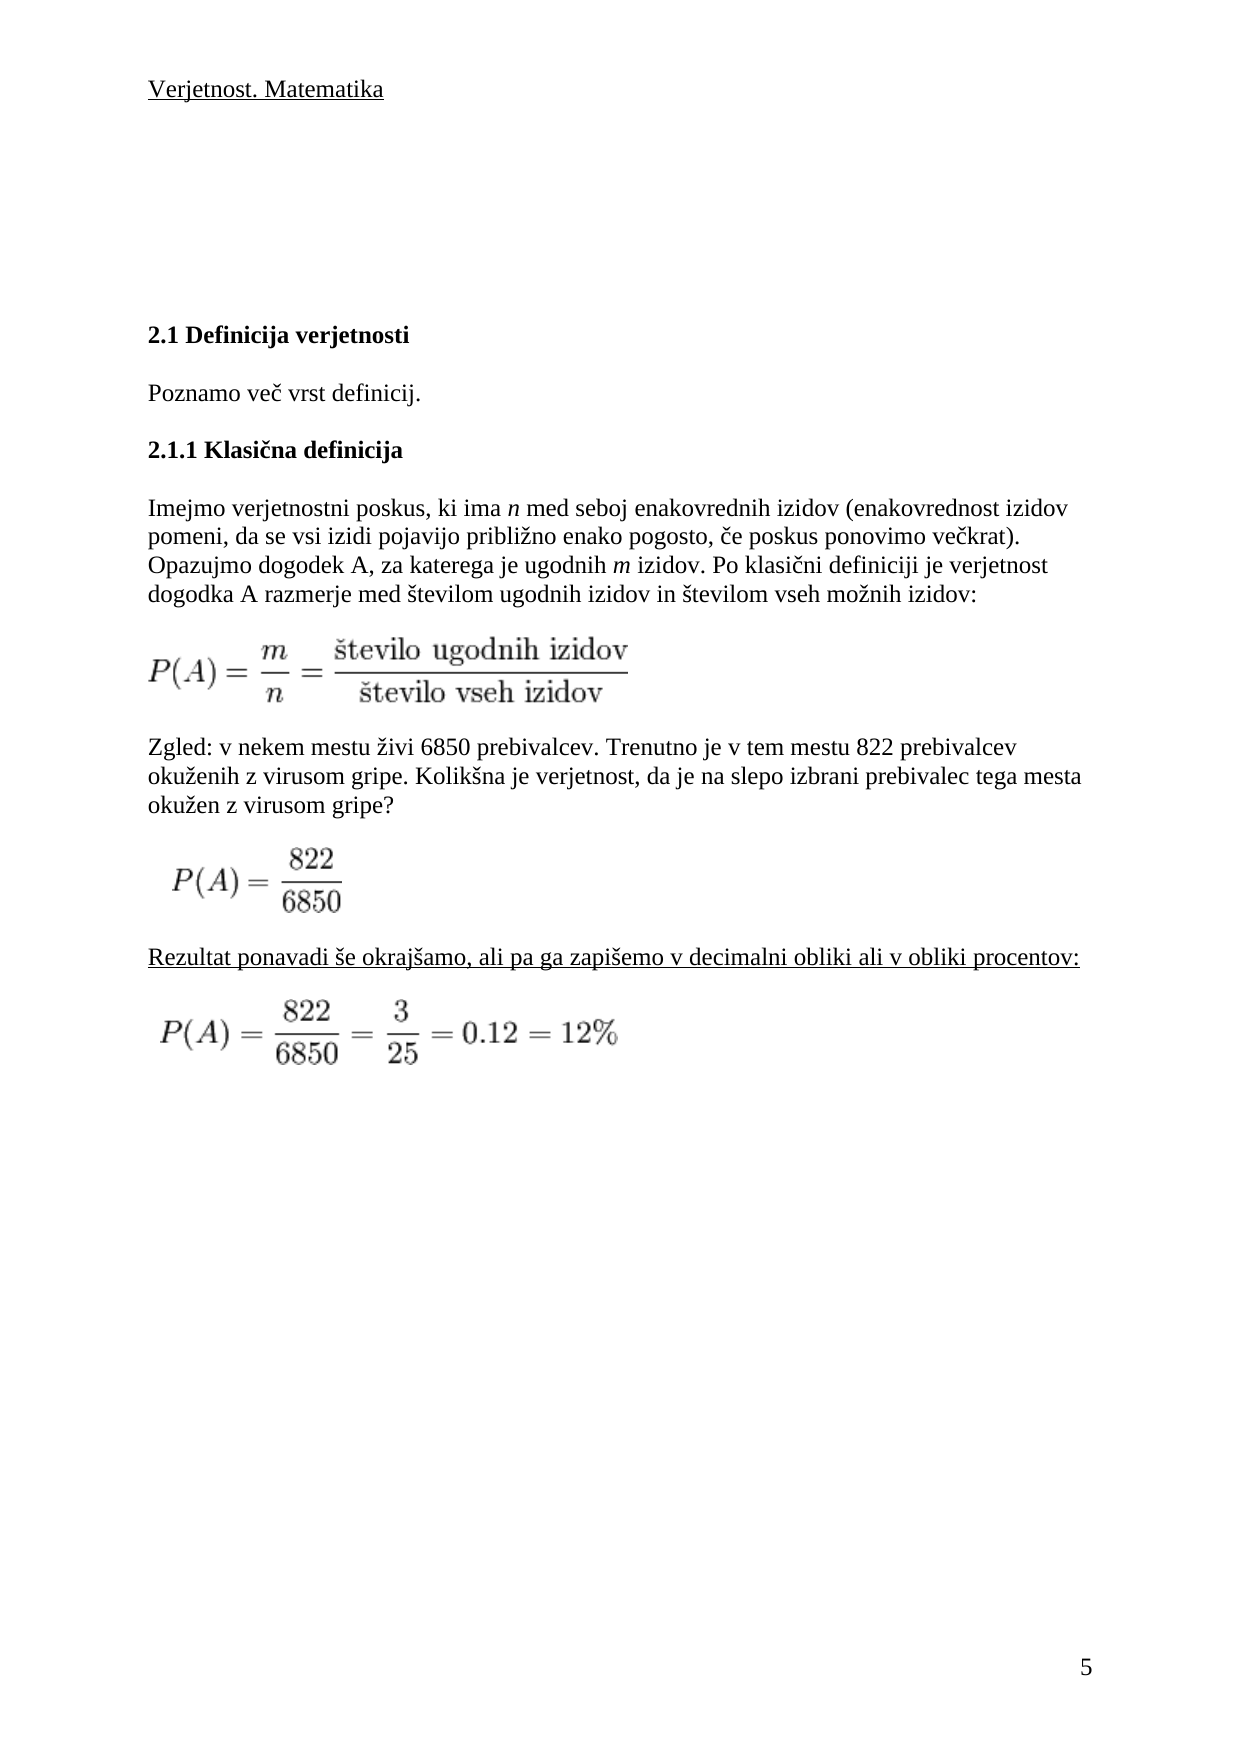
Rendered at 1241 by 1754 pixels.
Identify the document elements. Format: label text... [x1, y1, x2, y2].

picture [147, 636, 628, 704]
picture [172, 847, 342, 913]
text 2.1 Definicija verjetnosti [148, 320, 1093, 349]
text Imejmo verjetnostni poskus, ki ima n med seboj enakovrednih izidov (enakovrednost izidov pomeni, da se vsi izidi pojavijo približno enako pogosto, če poskus ponovimo večkrat). Opazujmo dogodek A, za katerega je ugodnih m izidov. Po klasični definiciji je verjetnost dogodka A razmerje med številom ugodnih izidov in številom vseh možnih izidov: [148, 493, 1093, 608]
text Rezultat ponavadi še okrajšamo, ali pa ga zapišemo v decimalni obliki ali v obliki procentov: [148, 942, 1093, 971]
text Poznamo več vrst definicij. [148, 378, 1093, 406]
text Zgled: v nekem mestu živi 6850 prebivalcev. Trenutno je v tem mestu 822 prebivalcev okuženih z virusom gripe. Kolikšna je verjetnost, da je na slepo izbrani prebivalec tega mesta okužen z virusom gripe? [148, 732, 1093, 819]
picture [160, 999, 618, 1065]
text 2.1.1 Klasična definicija [148, 435, 1093, 464]
